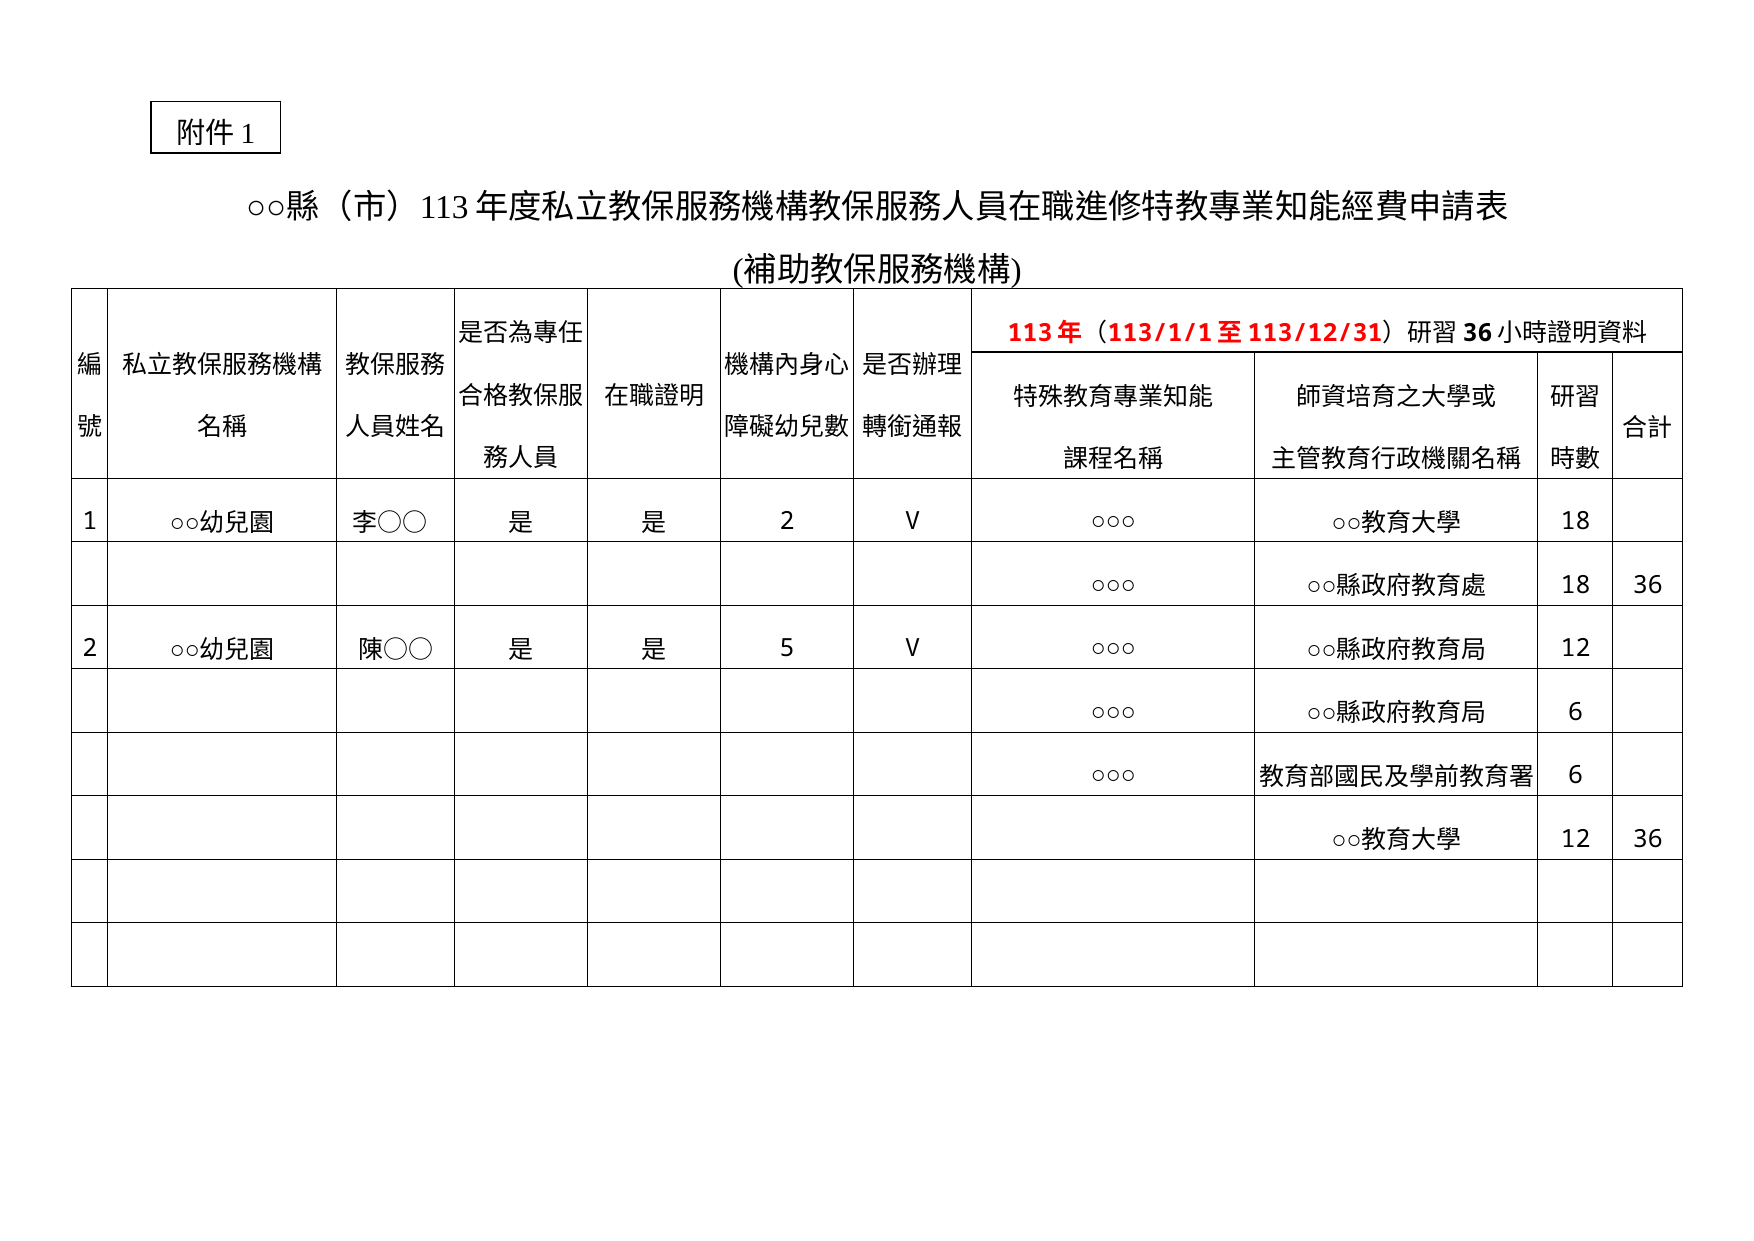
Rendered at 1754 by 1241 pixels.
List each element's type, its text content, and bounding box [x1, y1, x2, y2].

table_cell [108, 733, 336, 795]
table_cell ○○教育大學 [1255, 479, 1537, 541]
table_cell 36 [1613, 542, 1682, 604]
table_cell 12 [1538, 796, 1612, 859]
table_cell 1 [72, 479, 107, 541]
table_cell [1613, 606, 1682, 668]
table_cell ○○○ [972, 669, 1254, 732]
table_cell [72, 860, 107, 922]
table_cell [455, 669, 587, 732]
table_cell 12 [1538, 606, 1612, 668]
table_header 私立教保服務機構名稱 [108, 289, 336, 477]
table_cell [1613, 860, 1682, 922]
table_cell [72, 669, 107, 732]
table_header 編號 [72, 289, 107, 477]
table_cell [455, 733, 587, 795]
table_header 是否辦理轉銜通報 [854, 289, 971, 477]
table_header 是否為專任合格教保服務人員 [455, 289, 587, 477]
table_cell [854, 796, 971, 859]
table_cell [854, 542, 971, 604]
text ○○縣（市）113年度私立教保服務機構教保服務人員在職進修特教專業知能經費申請表 [150, 163, 1604, 225]
table_cell [588, 796, 720, 859]
table_cell V [854, 606, 971, 668]
table_cell [721, 542, 853, 604]
table_cell V [854, 479, 971, 541]
table_cell [588, 860, 720, 922]
table_cell 李○○ [337, 479, 454, 541]
table_cell [854, 860, 971, 922]
table_cell 36 [1613, 796, 1682, 859]
table_cell 6 [1538, 733, 1612, 795]
table_cell [337, 733, 454, 795]
table_cell 教育部國民及學前教育署 [1255, 733, 1537, 795]
table_cell 2 [72, 606, 107, 668]
table_cell [972, 923, 1254, 986]
table_cell [1255, 860, 1537, 922]
table_cell [588, 542, 720, 604]
table_cell [72, 542, 107, 604]
table_cell 特殊教育專業知能 課程名稱 [972, 353, 1254, 477]
table_cell [1613, 669, 1682, 732]
table_cell [455, 860, 587, 922]
table_cell [1613, 479, 1682, 541]
table_cell [721, 923, 853, 986]
table_cell [972, 796, 1254, 859]
table_cell [972, 860, 1254, 922]
table_header 教保服務 人員姓名 [337, 289, 454, 477]
table_cell ○○○ [972, 733, 1254, 795]
table_cell 是 [455, 479, 587, 541]
table_cell ○○幼兒園 [108, 606, 336, 668]
table_cell [108, 923, 336, 986]
table_cell [721, 669, 853, 732]
table_cell [1613, 733, 1682, 795]
table_cell ○○縣政府教育局 [1255, 606, 1537, 668]
table_cell 6 [1538, 669, 1612, 732]
table_cell 是 [588, 479, 720, 541]
table_cell [1255, 923, 1537, 986]
table_cell [337, 796, 454, 859]
table_header 機構內身心障礙幼兒數 [721, 289, 853, 477]
table_cell 是 [588, 606, 720, 668]
table_cell [108, 542, 336, 604]
table_cell 2 [721, 479, 853, 541]
table_cell 師資培育之大學或 主管教育行政機關名稱 [1255, 353, 1537, 477]
table_cell ○○縣政府教育處 [1255, 542, 1537, 604]
table_cell [588, 733, 720, 795]
table_cell 18 [1538, 479, 1612, 541]
table_cell [455, 542, 587, 604]
table_cell [721, 860, 853, 922]
table_cell [1613, 923, 1682, 986]
table_cell ○○縣政府教育局 [1255, 669, 1537, 732]
table_cell 研習 時數 [1538, 353, 1612, 477]
table_cell [588, 669, 720, 732]
table_cell 陳○○ [337, 606, 454, 668]
table_cell ○○教育大學 [1255, 796, 1537, 859]
table_cell [72, 923, 107, 986]
table_cell ○○○ [972, 479, 1254, 541]
table_cell [455, 796, 587, 859]
table_cell [1538, 860, 1612, 922]
table_cell [337, 542, 454, 604]
table_cell [108, 796, 336, 859]
table_cell ○○○ [972, 606, 1254, 668]
table_cell [721, 796, 853, 859]
table_cell [455, 923, 587, 986]
table_cell [854, 923, 971, 986]
table_cell [337, 923, 454, 986]
table_cell 是 [455, 606, 587, 668]
table_header 在職證明 [588, 289, 720, 477]
text (補助教保服務機構) [150, 225, 1604, 288]
table_header 113年（113/1/1至113/12/31）研習36小時證明資料 [972, 289, 1682, 351]
table_cell [854, 669, 971, 732]
table_cell [1538, 923, 1612, 986]
table_cell 18 [1538, 542, 1612, 604]
text [152, 102, 280, 152]
table_cell [337, 860, 454, 922]
table_cell [72, 796, 107, 859]
table_cell ○○幼兒園 [108, 479, 336, 541]
table_cell [108, 669, 336, 732]
table_cell [108, 860, 336, 922]
table_cell [854, 733, 971, 795]
table_cell [337, 669, 454, 732]
table_cell 合計 [1613, 353, 1682, 477]
table_cell [721, 733, 853, 795]
table_cell 5 [721, 606, 853, 668]
table_cell [72, 733, 107, 795]
table_cell [588, 923, 720, 986]
table_cell ○○○ [972, 542, 1254, 604]
text 附件1 [167, 110, 265, 145]
